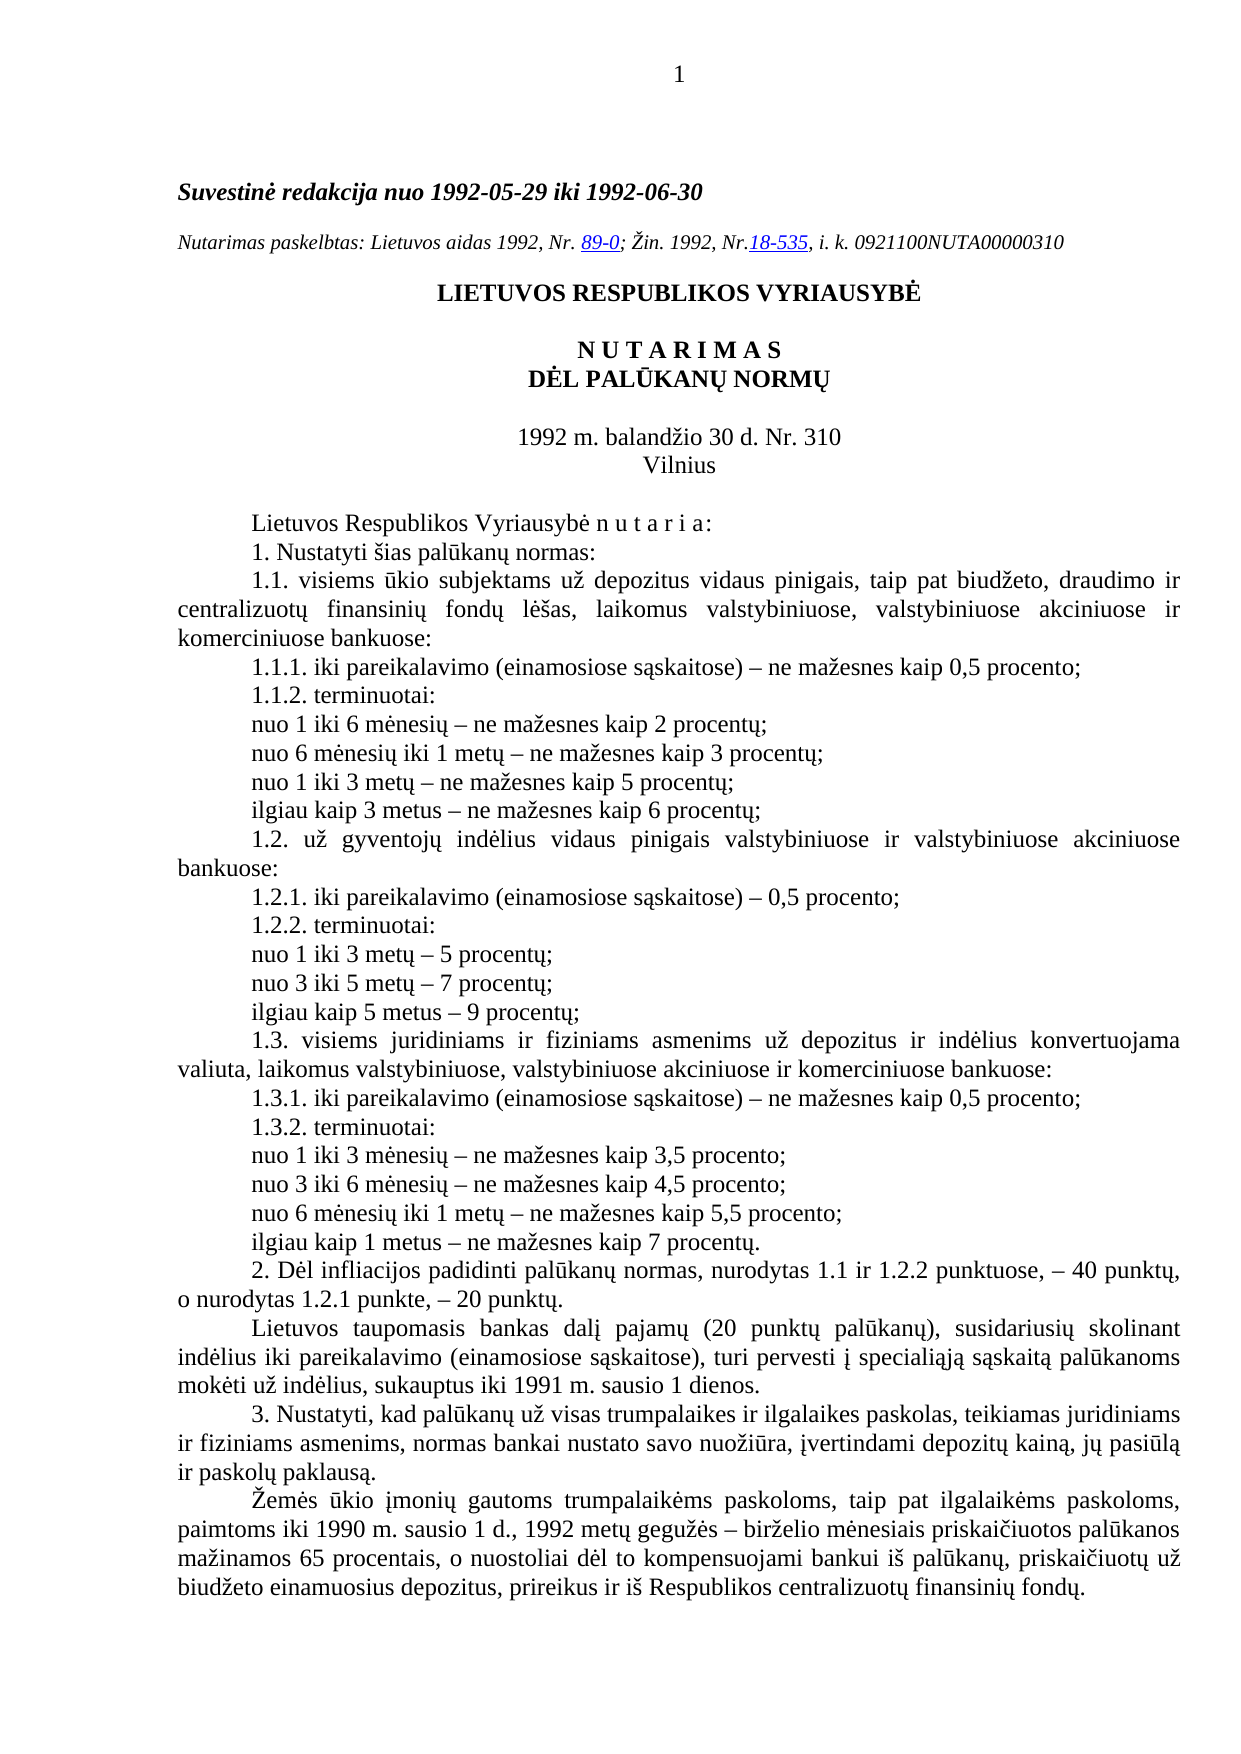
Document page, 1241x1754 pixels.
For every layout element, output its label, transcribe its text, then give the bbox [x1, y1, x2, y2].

text nuo 1 iki 3 mėnesių – ne mažesnes kaip 3,5 procento; [177, 1141, 1181, 1169]
text 1. Nustatyti šias palūkanų normas: [177, 537, 1181, 566]
text 3. Nustatyti, kad palūkanų už visas trumpalaikes ir ilgalaikes paskolas, teikiamas juridiniams ir fiziniams asmenims, normas bankai nustato savo nuožiūra, įvertindami depozitų kainą, jų pasiūlą ir paskolų paklausą. [177, 1399, 1181, 1486]
text nuo 1 iki 3 metų – 5 procentų; [177, 939, 1181, 968]
text 1.3.2. terminuotai: [177, 1112, 1181, 1141]
text nuo 1 iki 3 metų – ne mažesnes kaip 5 procentų; [177, 767, 1181, 796]
text 1.2.2. terminuotai: [177, 911, 1181, 939]
text Suvestinė redakcija nuo 1992-05-29 iki 1992-06-30 [177, 177, 1181, 206]
text Lietuvos Respublikos Vyriausybė nutaria: [177, 508, 1181, 537]
text Žemės ūkio įmonių gautoms trumpalaikėms paskoloms, taip pat ilgalaikėms paskoloms, paimtoms iki 1990 m. sausio 1 d., 1992 metų gegužės – birželio mėnesiais priskaičiuotos palūkanos mažinamos 65 procentais, o nuostoliai dėl to kompensuojami bankui iš palūkanų, priskaičiuotų už biudžeto einamuosius depozitus, prireikus ir iš Respublikos centralizuotų finansinių fondų. [177, 1486, 1181, 1601]
text 1.3. visiems juridiniams ir fiziniams asmenims už depozitus ir indėlius konvertuojama valiuta, laikomus valstybiniuose, valstybiniuose akciniuose ir komerciniuose bankuose: [177, 1026, 1181, 1083]
text 1992 m. balandžio 30 d. Nr. 310 [177, 422, 1181, 451]
text nuo 1 iki 6 mėnesių – ne mažesnes kaip 2 procentų; [177, 709, 1181, 738]
text 2. Dėl infliacijos padidinti palūkanų normas, nurodytas 1.1 ir 1.2.2 punktuose, – 40 punktų, o nurodytas 1.2.1 punkte, – 20 punktų. [177, 1256, 1181, 1313]
text ilgiau kaip 5 metus – 9 procentų; [177, 997, 1181, 1026]
text Nutarimas paskelbtas: Lietuvos aidas 1992, Nr. 89-0; Žin. 1992, Nr.18-535, i. k. 0921100NUTA00000310 [177, 230, 1181, 254]
text DĖL PALŪKANŲ NORMŲ [177, 364, 1181, 393]
text Lietuvos taupomasis bankas dalį pajamų (20 punktų palūkanų), susidariusių skolinant indėlius iki pareikalavimo (einamosiose sąskaitose), turi pervesti į specialiąją sąskaitą palūkanoms mokėti už indėlius, sukauptus iki 1991 m. sausio 1 dienos. [177, 1313, 1181, 1399]
text 1.2.1. iki pareikalavimo (einamosiose sąskaitose) – 0,5 procento; [177, 882, 1181, 911]
text N U T A R I M A S [177, 336, 1181, 364]
text ilgiau kaip 3 metus – ne mažesnes kaip 6 procentų; [177, 796, 1181, 824]
text nuo 6 mėnesių iki 1 metų – ne mažesnes kaip 5,5 procento; [177, 1198, 1181, 1227]
text 1.1. visiems ūkio subjektams už depozitus vidaus pinigais, taip pat biudžeto, draudimo ir centralizuotų finansinių fondų lėšas, laikomus valstybiniuose, valstybiniuose akciniuose ir komerciniuose bankuose: [177, 566, 1181, 652]
text nuo 3 iki 6 mėnesių – ne mažesnes kaip 4,5 procento; [177, 1169, 1181, 1198]
text 1.1.1. iki pareikalavimo (einamosiose sąskaitose) – ne mažesnes kaip 0,5 procento; [177, 652, 1181, 681]
text LIETUVOS RESPUBLIKOS VYRIAUSYBĖ [177, 278, 1181, 307]
text 1.3.1. iki pareikalavimo (einamosiose sąskaitose) – ne mažesnes kaip 0,5 procento; [177, 1083, 1181, 1112]
text Vilnius [177, 451, 1181, 479]
text nuo 6 mėnesių iki 1 metų – ne mažesnes kaip 3 procentų; [177, 738, 1181, 767]
text ilgiau kaip 1 metus – ne mažesnes kaip 7 procentų. [177, 1227, 1181, 1256]
text nuo 3 iki 5 metų – 7 procentų; [177, 968, 1181, 997]
text 1.1.2. terminuotai: [177, 681, 1181, 709]
text 1.2. už gyventojų indėlius vidaus pinigais valstybiniuose ir valstybiniuose akciniuose bankuose: [177, 824, 1181, 882]
